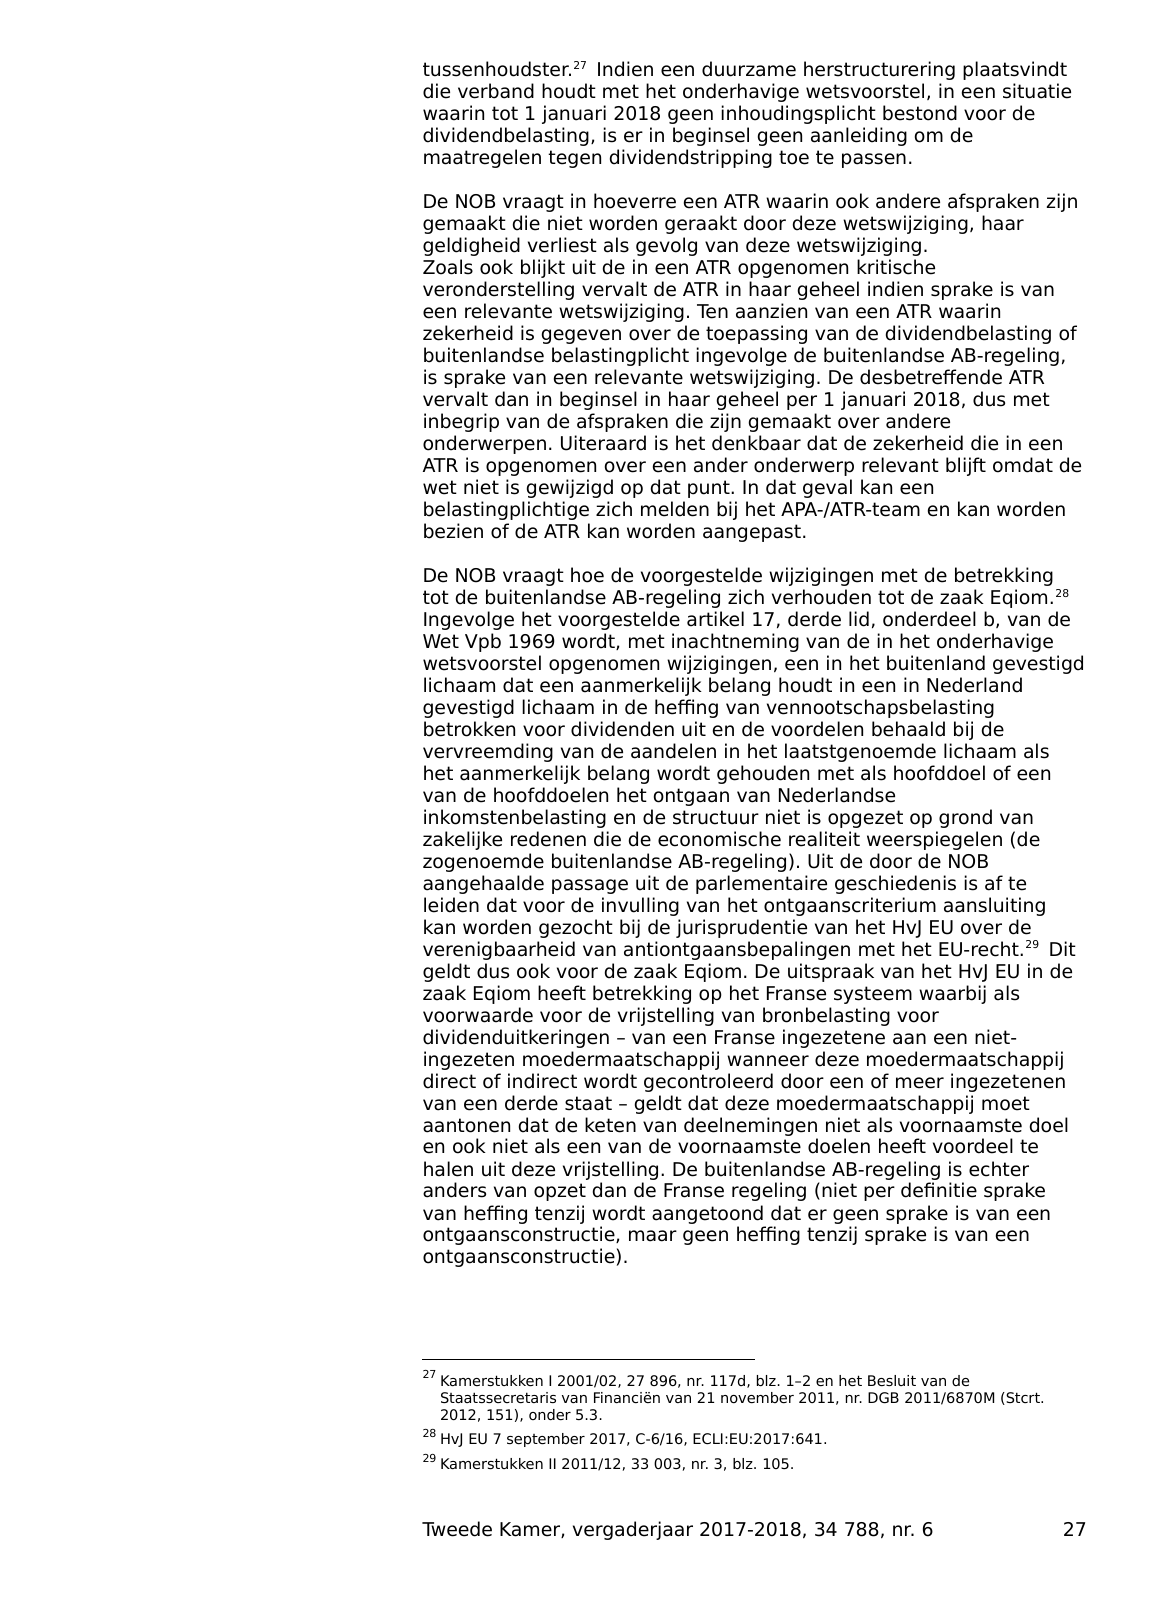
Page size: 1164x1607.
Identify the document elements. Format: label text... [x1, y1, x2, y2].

text HvJ EU 7 september 2017, C-6/16, ECLI:EU:2017:641. [422, 1427, 1087, 1449]
text tussenhoudster. Indien een duurzame herstructurering plaatsvindt die verband houdt met het onderhavige wetsvoorstel, in een situatie waarin tot 1 januari 2018 geen inhoudingsplicht bestond voor de dividendbelasting, is er in beginsel geen aanleiding om de maatregelen tegen dividendstripping toe te passen. [422, 59, 1087, 169]
text Kamerstukken I 2001/02, 27 896, nr. 117d, blz. 1–2 en het Besluit van de Staatssecretaris van Financiën van 21 november 2011, nr. DGB 2011/6870M (Stcrt. 2012, 151), onder 5.3. [422, 1368, 1087, 1424]
text Ingevolge het voorgestelde artikel 17, derde lid, onderdeel b, van de Wet Vpb 1969 wordt, met inachtneming van de in het onderhavige wetsvoorstel opgenomen wijzigingen, een in het buitenland gevestigd lichaam dat een aanmerkelijk belang houdt in een in Nederland gevestigd lichaam in de heffing van vennootschapsbelasting betrokken voor dividenden uit en de voordelen behaald bij de vervreemding van de aandelen in het laatstgenoemde lichaam als het aanmerkelijk belang wordt gehouden met als hoofddoel of een van de hoofddoelen het ontgaan van Nederlandse inkomstenbelasting en de structuur niet is opgezet op grond van zakelijke redenen die de economische realiteit weerspiegelen (de zogenoemde buitenlandse AB-regeling). Uit de door de NOB aangehaalde passage uit de parlementaire geschiedenis is af te leiden dat voor de invulling van het ontgaanscriterium aansluiting kan worden gezocht bij de jurisprudentie van het HvJ EU over de verenigbaarheid van antiontgaansbepalingen met het EU-recht. Dit geldt dus ook voor de zaak Eqiom. De uitspraak van het HvJ EU in de zaak Eqiom heeft betrekking op het Franse systeem waarbij als voorwaarde voor de vrijstelling van bronbelasting voor dividenduitkeringen – van een Franse ingezetene aan een niet-ingezeten moedermaatschappij wanneer deze moedermaatschappij direct of indirect wordt gecontroleerd door een of meer ingezetenen van een derde staat – geldt dat deze moedermaatschappij moet aantonen dat de keten van deelnemingen niet als voornaamste doel en ook niet als een van de voornaamste doelen heeft voordeel te halen uit deze vrijstelling. De buitenlandse AB-regeling is echter anders van opzet dan de Franse regeling (niet per definitie sprake van heffing tenzij wordt aangetoond dat er geen sprake is van een ontgaansconstructie, maar geen heffing tenzij sprake is van een ontgaansconstructie). [422, 609, 1087, 1268]
text Zoals ook blijkt uit de in een ATR opgenomen kritische veronderstelling vervalt de ATR in haar geheel indien sprake is van een relevante wetswijziging. Ten aanzien van een ATR waarin zekerheid is gegeven over de toepassing van de dividendbelasting of buitenlandse belastingplicht ingevolge de buitenlandse AB-regeling, is sprake van een relevante wetswijziging. De desbetreffende ATR vervalt dan in beginsel in haar geheel per 1 januari 2018, dus met inbegrip van de afspraken die zijn gemaakt over andere onderwerpen. Uiteraard is het denkbaar dat de zekerheid die in een ATR is opgenomen over een ander onderwerp relevant blijft omdat de wet niet is gewijzigd op dat punt. In dat geval kan een belastingplichtige zich melden bij het APA-/ATR-team en kan worden bezien of de ATR kan worden aangepast. [422, 257, 1087, 543]
text Kamerstukken II 2011/12, 33 003, nr. 3, blz. 105. [422, 1452, 1087, 1474]
text De NOB vraagt in hoeverre een ATR waarin ook andere afspraken zijn gemaakt die niet worden geraakt door deze wetswijziging, haar geldigheid verliest als gevolg van deze wetswijziging. [422, 191, 1087, 257]
text De NOB vraagt hoe de voorgestelde wijzigingen met de betrekking tot de buitenlandse AB-regeling zich verhouden tot de zaak Eqiom. [422, 565, 1087, 609]
